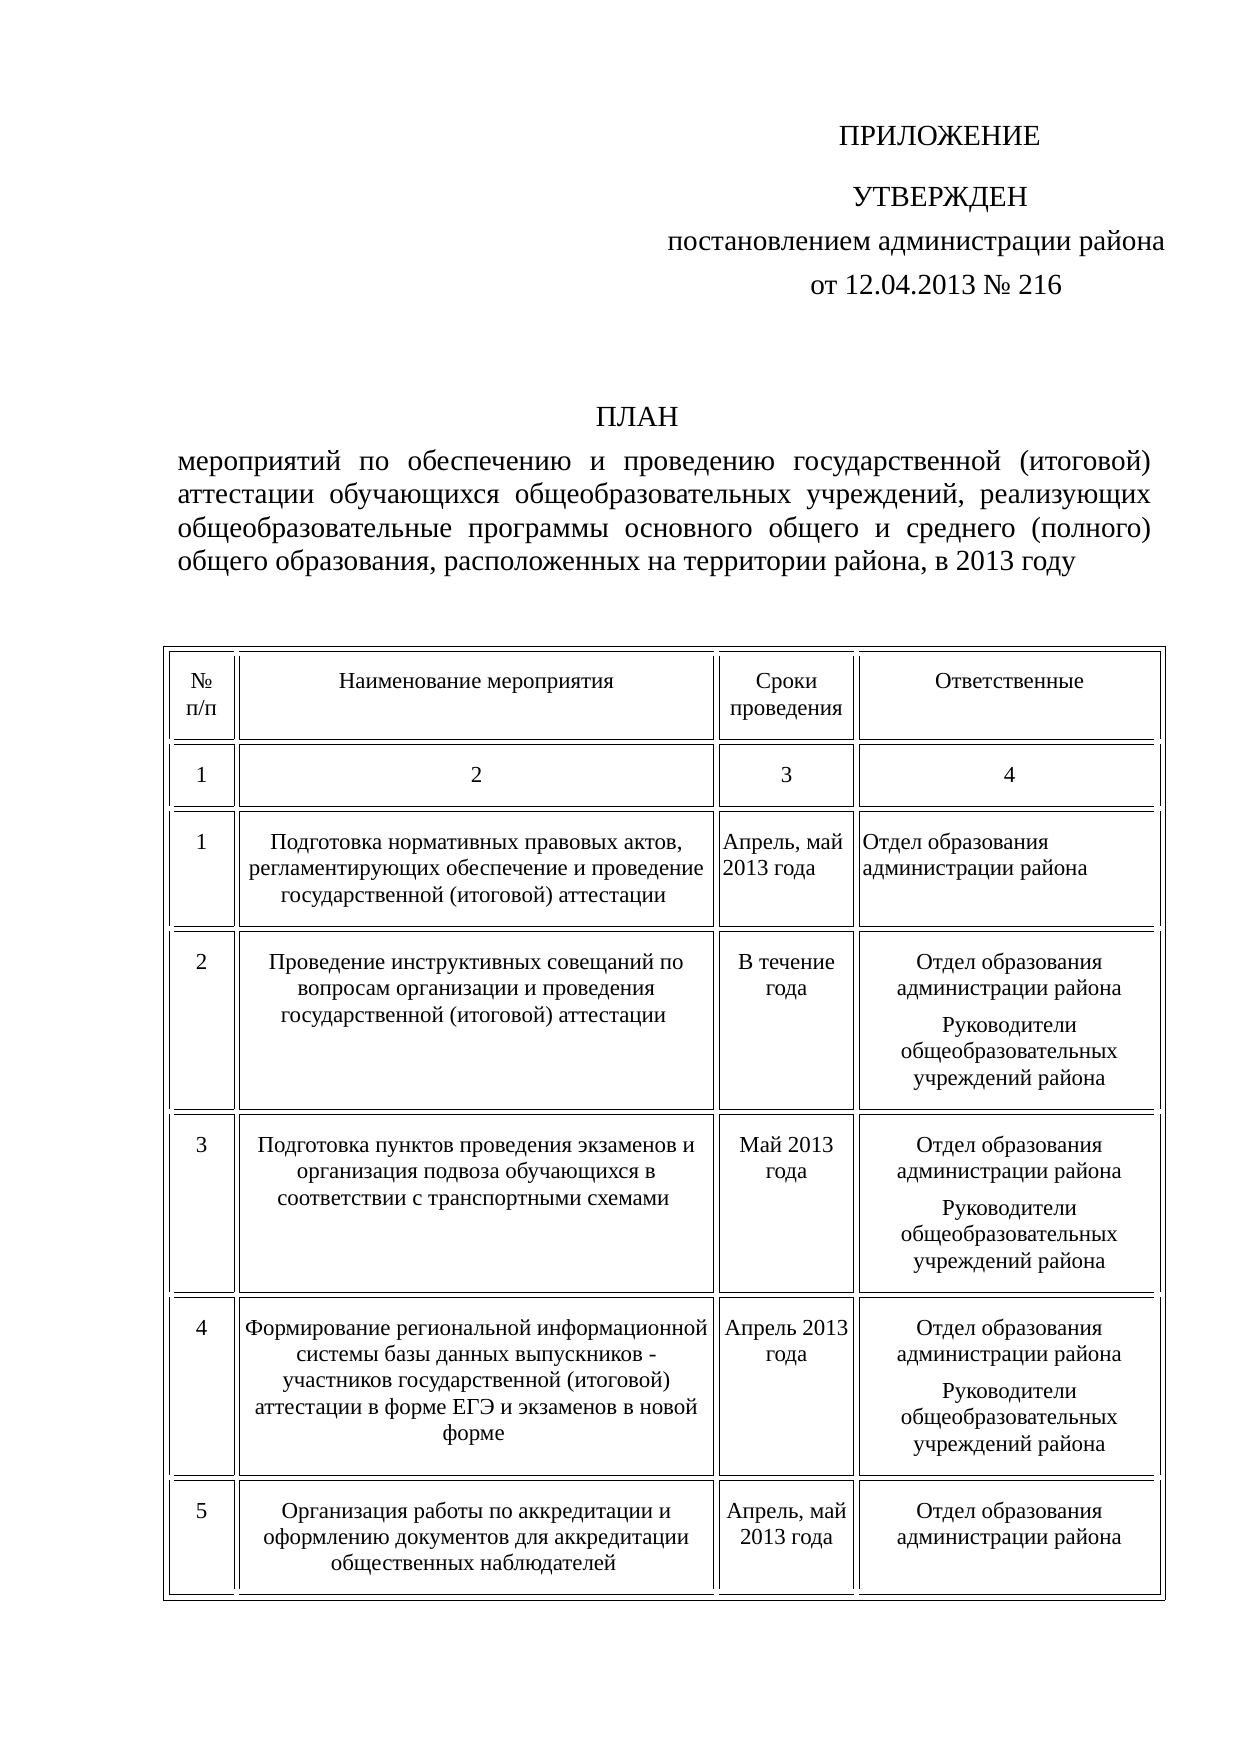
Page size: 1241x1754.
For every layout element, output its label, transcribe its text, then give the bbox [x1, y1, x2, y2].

table_cell Отдел образования администрации района [856, 1475, 1162, 1594]
table_cell 1 [166, 806, 236, 926]
text от 12.04.2013 № 216 [177, 267, 1104, 300]
table_cell Апрель, май 2013 года [716, 806, 856, 926]
table_header Сроки проведения [716, 647, 856, 739]
table_cell Отдел образования администрации района [856, 806, 1162, 926]
table_cell 5 [166, 1475, 236, 1594]
table_cell Проведение инструктивных совещаний по вопросам организации и проведения государственной (итоговой) аттестации [236, 926, 716, 1109]
table_cell Подготовка пунктов проведения экзаменов и организация подвоза обучающихся в соответствии с транспортными схемами [236, 1109, 716, 1292]
table_cell Май 2013 года [716, 1109, 856, 1292]
table_cell Отдел образования администрации района Руководители общеобразовательных учреждений района [856, 1109, 1162, 1292]
table_cell Организация работы по аккредитации и оформлению документов для аккредитации общественных наблюдателей [236, 1475, 716, 1594]
text ПЛАН [177, 399, 1104, 432]
text мероприятий по обеспечению и проведению государственной (итоговой) аттестации обучающихся общеобразовательных учреждений, реализующих общеобразовательные программы основного общего и среднего (полного) общего образования, расположенных на территории района, в 2013 году [177, 443, 1152, 577]
text УТВЕРЖДЕН [177, 179, 1104, 212]
table_cell 3 [716, 739, 856, 806]
table_cell Апрель, май 2013 года [716, 1475, 856, 1594]
table_cell 2 [236, 739, 716, 806]
text постановлением администрации района [177, 223, 1167, 256]
table_cell Апрель 2013 года [716, 1292, 856, 1474]
table_cell Отдел образования администрации района Руководители общеобразовательных учреждений района [856, 1292, 1162, 1474]
table_header № п/п [166, 647, 236, 739]
table_cell Подготовка нормативных правовых актов, регламентирующих обеспечение и проведение государственной (итоговой) аттестации [236, 806, 716, 926]
table_cell 1 [166, 739, 236, 806]
table_cell Формирование региональной информационной системы базы данных выпускников - участников государственной (итоговой) аттестации в форме ЕГЭ и экзаменов в новой форме [236, 1292, 716, 1474]
table_cell 4 [856, 739, 1162, 806]
table_cell 4 [166, 1292, 236, 1474]
text ПРИЛОЖЕНИЕ [177, 118, 1104, 152]
table_cell Отдел образования администрации района Руководители общеобразовательных учреждений района [856, 926, 1162, 1109]
table_cell 2 [166, 926, 236, 1109]
table_cell 3 [166, 1109, 236, 1292]
table_header Ответственные [856, 647, 1162, 739]
table_cell В течение года [716, 926, 856, 1109]
table_header Наименование мероприятия [236, 647, 716, 739]
